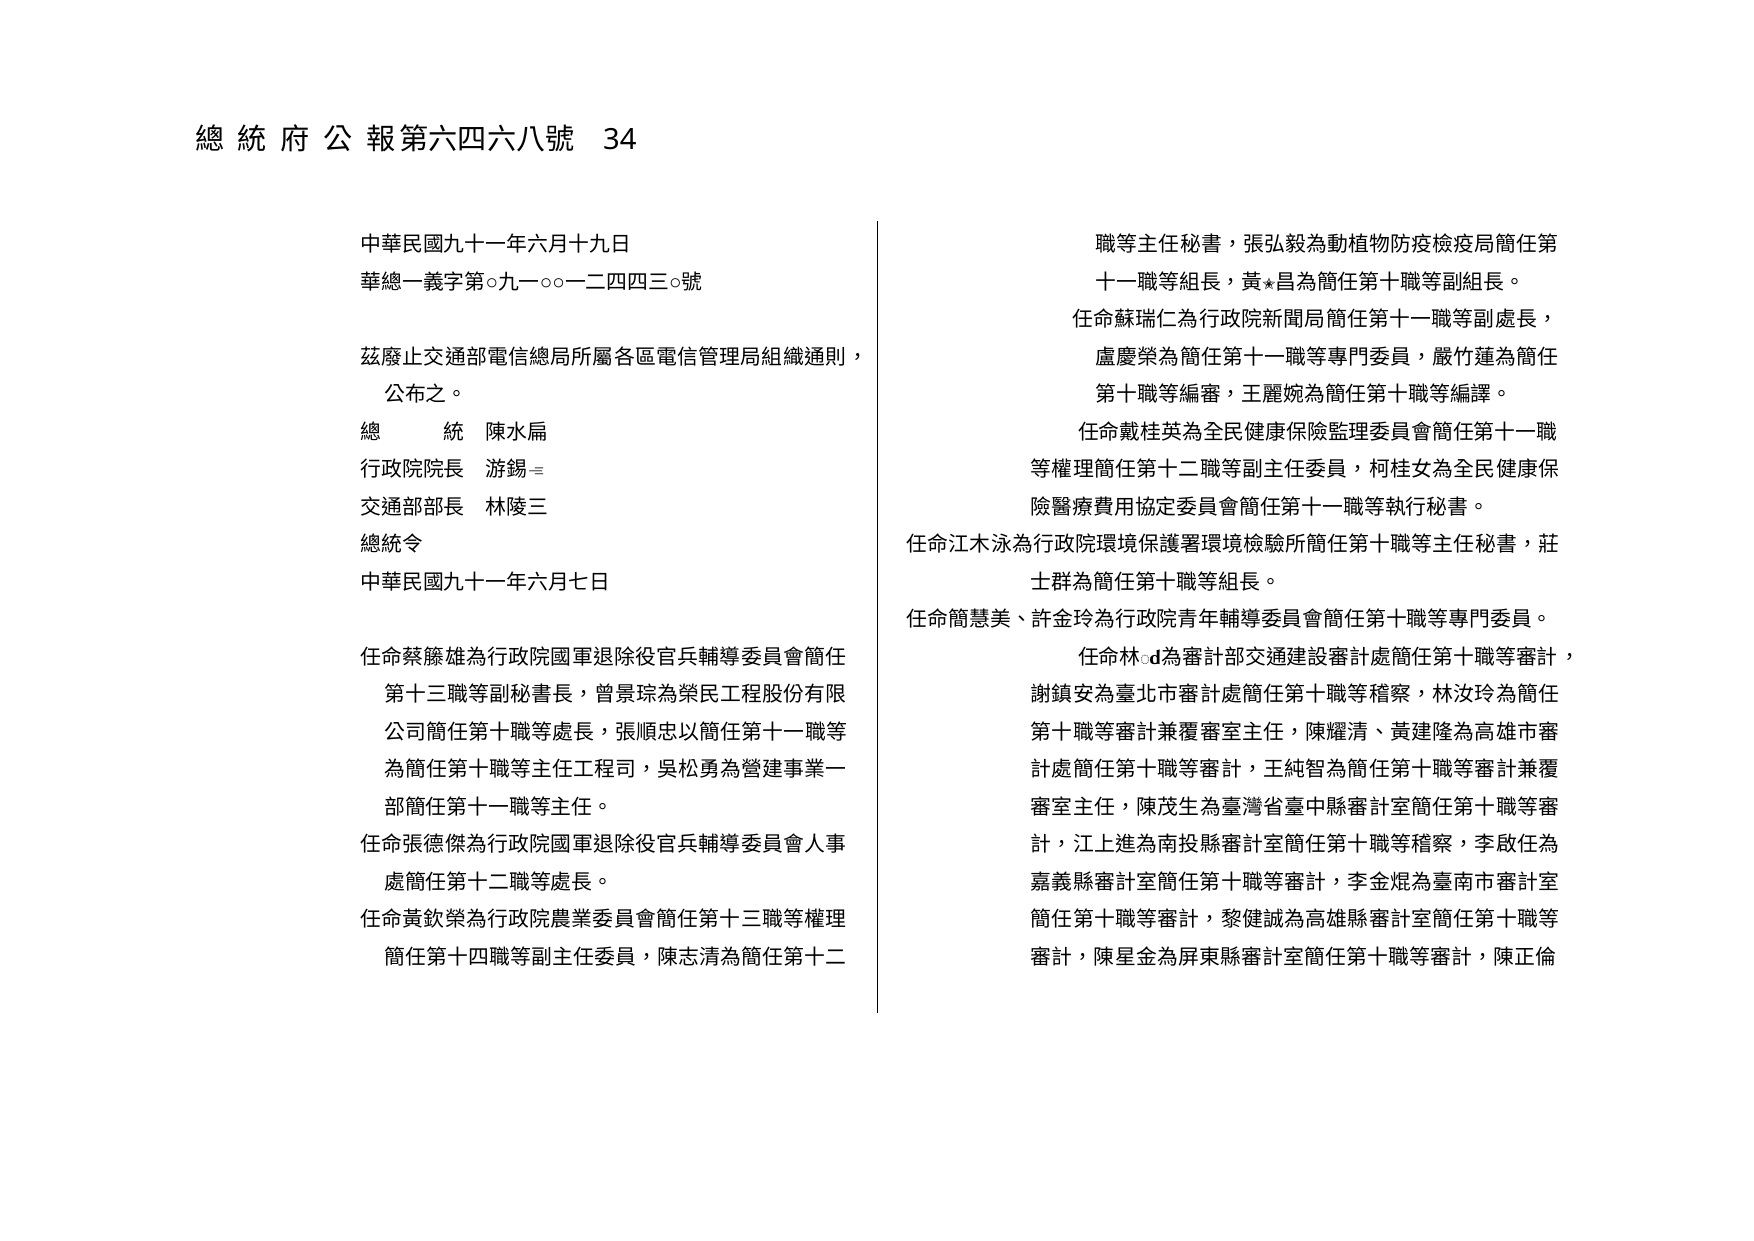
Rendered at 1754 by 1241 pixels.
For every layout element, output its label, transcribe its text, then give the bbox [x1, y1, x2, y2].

text 任命黃欽榮為行政院農業委員會簡任第十三職等權理簡任第十四職等副主任委員，陳志清為簡任第十二 [360, 897, 847, 972]
text 交通部部長 林陵三 [360, 484, 847, 522]
text 華總一義字第○九一○○一二四四三○號 [360, 259, 847, 297]
text 行政院院長 游錫 [360, 447, 847, 484]
text 任命江木泳為行政院環境保護署環境檢驗所簡任第十職等主任秘書，莊士群為簡任第十職等組長。 [907, 522, 1559, 597]
text 任命蘇瑞仁為行政院新聞局簡任第十一職等副處長，盧慶榮為簡任第十一職等專門委員，嚴竹蓮為簡任第十職等編審，王麗婉為簡任第十職等編譯。 [1072, 297, 1559, 409]
text 職等主任秘書，張弘毅為動植物防疫檢疫局簡任第十一職等組長，黃昌為簡任第十職等副組長。 [1072, 222, 1559, 297]
text 任命蔡籐雄為行政院國軍退除役官兵輔導委員會簡任第十三職等副秘書長，曾景琮為榮民工程股份有限公司簡任第十職等處長，張順忠以簡任第十一職等為簡任第十職等主任工程司，吳松勇為營建事業一部簡任第十一職等主任。 [360, 634, 847, 822]
text 中華民國九十一年六月七日 [360, 559, 847, 597]
text 任命戴桂英為全民健康保險監理委員會簡任第十一職等權理簡任第十二職等副主任委員，柯桂女為全民健康保險醫療費用協定委員會簡任第十一職等執行秘書。 [1031, 409, 1559, 522]
text 中華民國九十一年六月十九日 [360, 222, 847, 259]
text 總 統 陳水扁 [360, 409, 847, 447]
text 總統令 [360, 522, 847, 559]
text 任命林為審計部交通建設審計處簡任第十職等審計，謝鎮安為臺北市審計處簡任第十職等稽察，林汝玲為簡任第十職等審計兼覆審室主任，陳耀清、黃建隆為高雄市審計處簡任第十職等審計，王純智為簡任第十職等審計兼覆審室主任，陳茂生為臺灣省臺中縣審計室簡任第十職等審計，江上進為南投縣審計室簡任第十職等稽察，李啟任為嘉義縣審計室簡任第十職等審計，李金焜為臺南市審計室簡任第十職等審計，黎健誠為高雄縣審計室簡任第十職等審計，陳星金為屏東縣審計室簡任第十職等審計，陳正倫、邱玉梅為花蓮縣審計室簡任第十職等審計，張銘恭為臺東縣審計室簡任第十職等審計。 [1031, 634, 1559, 972]
text 任命張德傑為行政院國軍退除役官兵輔導委員會人事處簡任第十二職等處長。 [360, 822, 847, 897]
text 茲廢止交通部電信總局所屬各區電信管理局組織通則，公布之。 [360, 334, 847, 409]
text 任命簡慧美、許金玲為行政院青年輔導委員會簡任第十職等專門委員。 [907, 597, 1559, 634]
